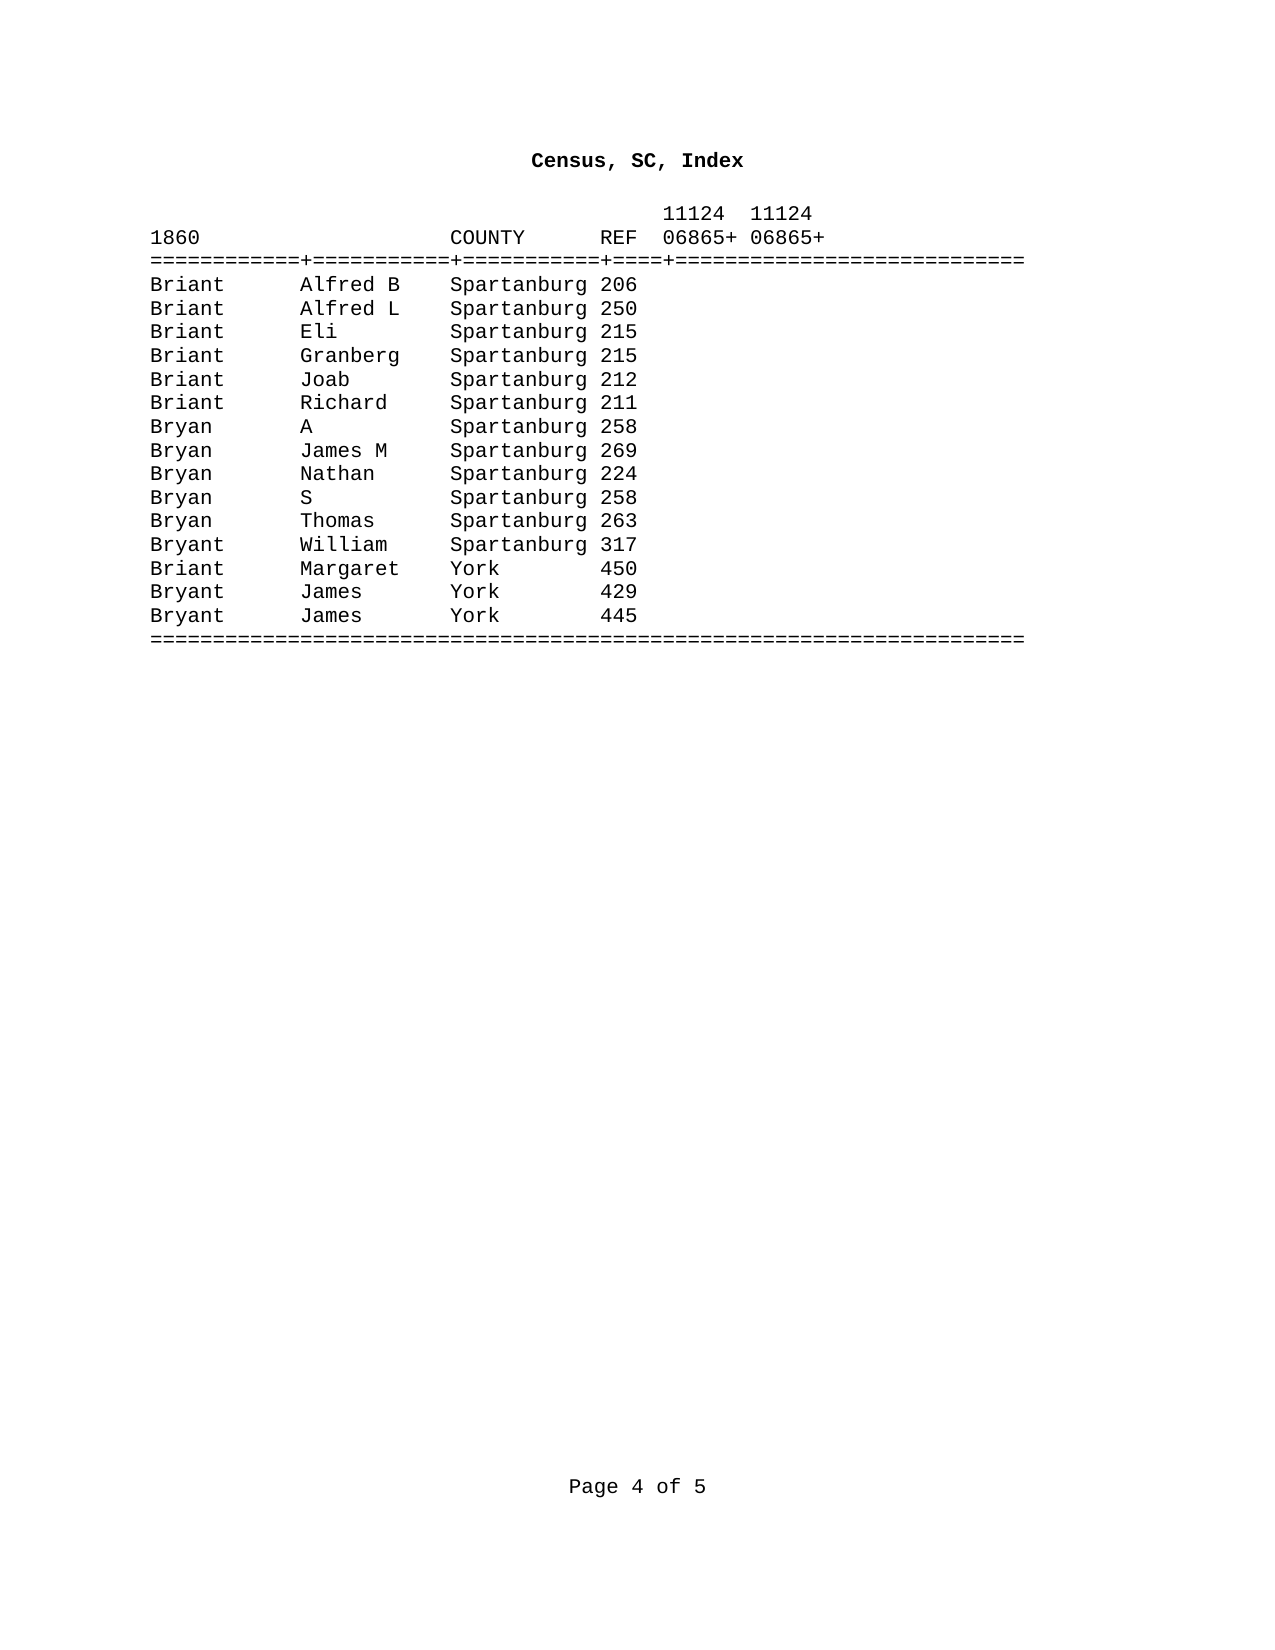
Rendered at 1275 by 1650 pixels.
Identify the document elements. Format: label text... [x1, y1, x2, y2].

text Briant Margaret York 450 [150, 558, 1125, 581]
text Briant Richard Spartanburg 211 [150, 392, 1125, 416]
text Bryan James M Spartanburg 269 [150, 439, 1125, 463]
text Briant Granberg Spartanburg 215 [150, 345, 1125, 369]
text Briant Alfred L Spartanburg 250 [150, 298, 1125, 321]
text Bryant James York 429 [150, 581, 1125, 605]
text Bryan A Spartanburg 258 [150, 416, 1125, 439]
text Bryan Nathan Spartanburg 224 [150, 463, 1125, 487]
text Bryant William Spartanburg 317 [150, 534, 1125, 558]
text 11124 11124 [150, 203, 1125, 227]
text ============+===========+===========+====+============================ [150, 250, 1125, 274]
text Bryan S Spartanburg 258 [150, 487, 1125, 511]
text 1860 COUNTY REF 06865+ 06865+ [150, 227, 1125, 250]
text Bryan Thomas Spartanburg 263 [150, 511, 1125, 534]
text ====================================================================== [150, 629, 1125, 652]
text Briant Eli Spartanburg 215 [150, 321, 1125, 345]
text Bryant James York 445 [150, 605, 1125, 629]
text Briant Joab Spartanburg 212 [150, 369, 1125, 392]
text Briant Alfred B Spartanburg 206 [150, 274, 1125, 298]
